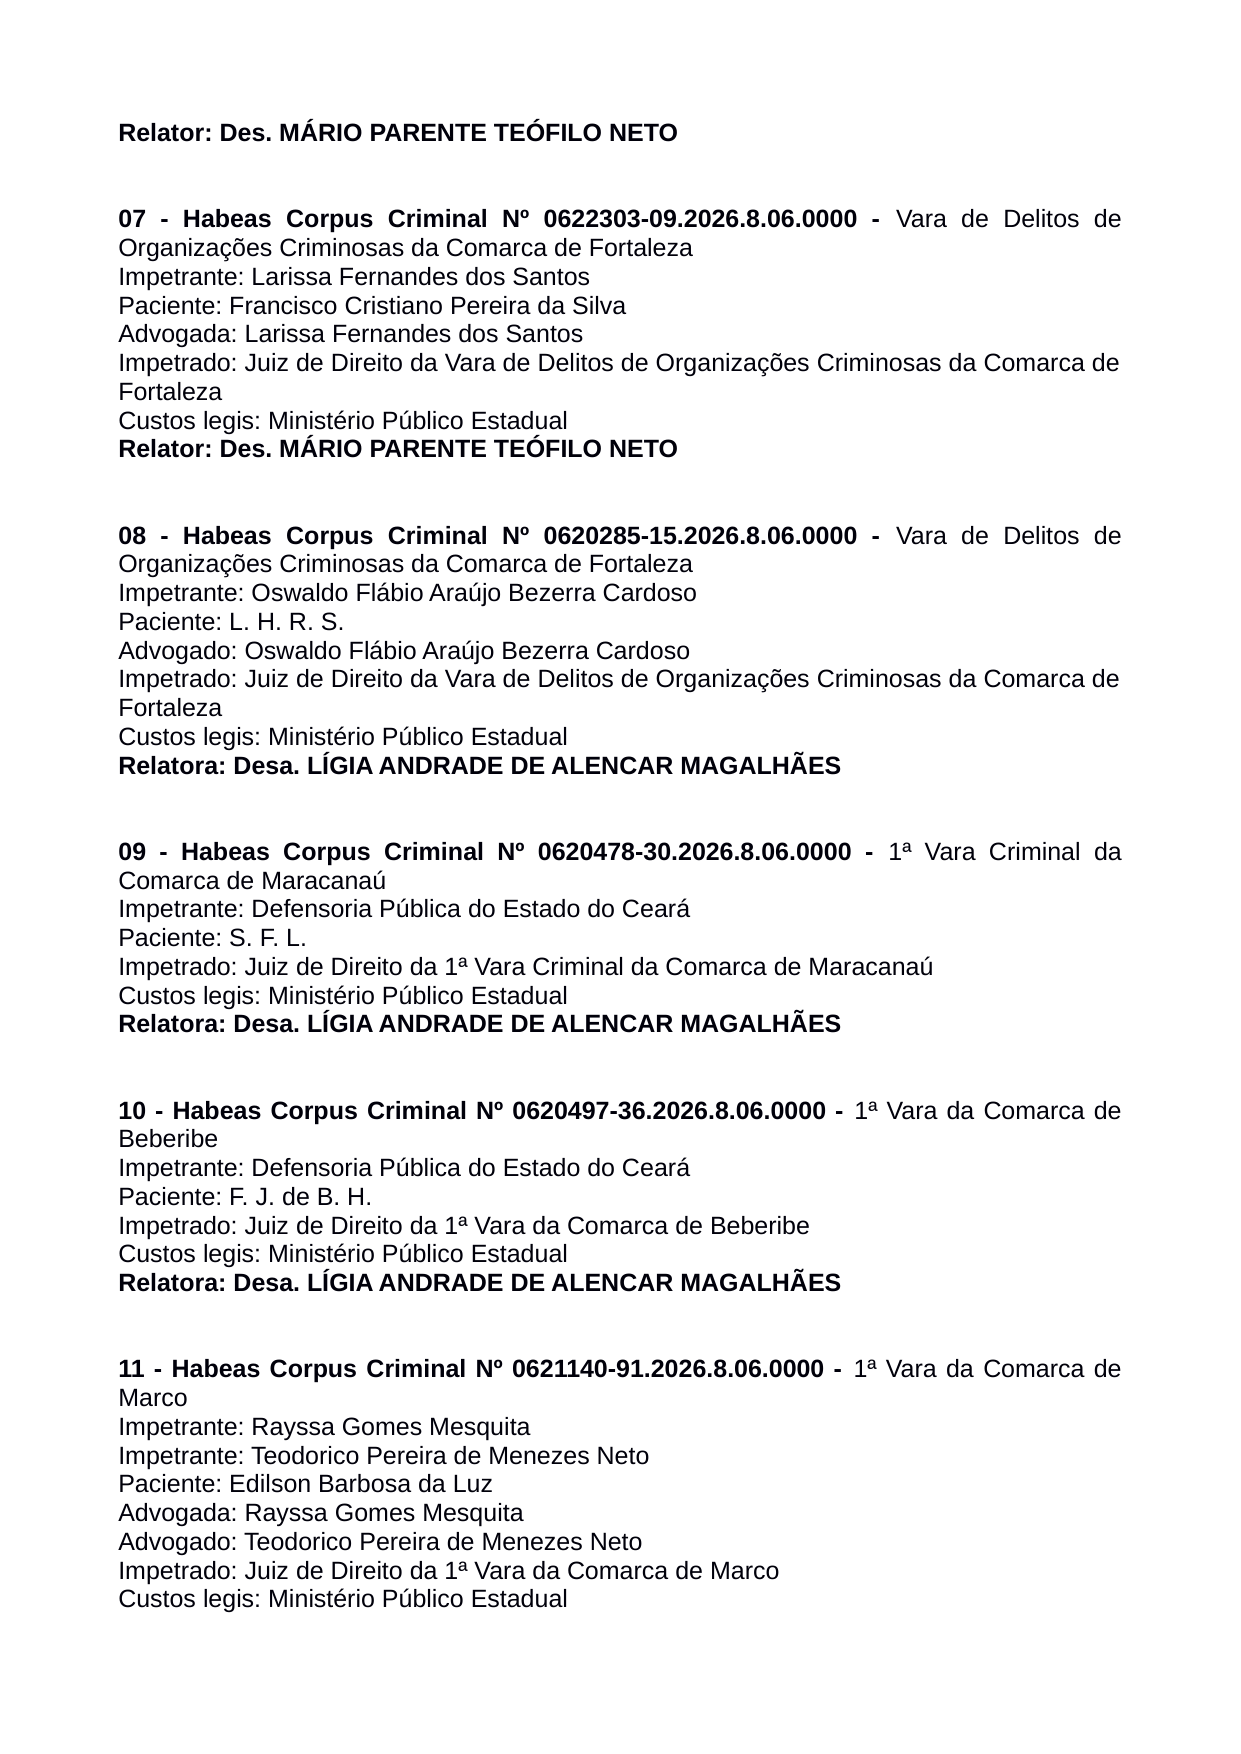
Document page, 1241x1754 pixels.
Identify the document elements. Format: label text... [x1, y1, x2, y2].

text Custos legis: Ministério Público Estadual [118, 1239, 1122, 1268]
text Paciente: L. H. R. S. [118, 607, 1122, 636]
text Paciente: Francisco Cristiano Pereira da Silva [118, 291, 1122, 319]
text Relatora: Desa. LÍGIA ANDRADE DE ALENCAR MAGALHÃES [118, 1009, 1122, 1038]
text Custos legis: Ministério Público Estadual [118, 981, 1122, 1009]
text Advogada: Larissa Fernandes dos Santos [118, 319, 1122, 348]
text Custos legis: Ministério Público Estadual [118, 1584, 1122, 1613]
text Advogada: Rayssa Gomes Mesquita [118, 1498, 1122, 1527]
text Impetrante: Teodorico Pereira de Menezes Neto [118, 1441, 1122, 1469]
text Impetrado: Juiz de Direito da 1ª Vara Criminal da Comarca de Maracanaú [118, 952, 1122, 981]
text Impetrante: Larissa Fernandes dos Santos [118, 262, 1122, 291]
text Paciente: Edilson Barbosa da Luz [118, 1469, 1122, 1498]
text 09 - Habeas Corpus Criminal Nº 0620478-30.2026.8.06.0000 - 1ª Vara Criminal da Comarca de Maracanaú [118, 837, 1122, 894]
text Custos legis: Ministério Público Estadual [118, 722, 1122, 751]
text Advogado: Teodorico Pereira de Menezes Neto [118, 1527, 1122, 1556]
text Paciente: S. F. L. [118, 923, 1122, 952]
text Impetrado: Juiz de Direito da 1ª Vara da Comarca de Beberibe [118, 1211, 1122, 1239]
text Advogado: Oswaldo Flábio Araújo Bezerra Cardoso [118, 636, 1122, 664]
text Impetrado: Juiz de Direito da Vara de Delitos de Organizações Criminosas da Comarca de Fortaleza [118, 348, 1122, 406]
text Impetrante: Defensoria Pública do Estado do Ceará [118, 894, 1122, 923]
text Relatora: Desa. LÍGIA ANDRADE DE ALENCAR MAGALHÃES [118, 1268, 1122, 1297]
text Relator: Des. MÁRIO PARENTE TEÓFILO NETO [118, 118, 1122, 147]
text Paciente: F. J. de B. H. [118, 1182, 1122, 1211]
text Impetrante: Defensoria Pública do Estado do Ceará [118, 1153, 1122, 1182]
text Relator: Des. MÁRIO PARENTE TEÓFILO NETO [118, 434, 1122, 463]
text 07 - Habeas Corpus Criminal Nº 0622303-09.2026.8.06.0000 - Vara de Delitos de Organizações Criminosas da Comarca de Fortaleza [118, 204, 1122, 262]
text 10 - Habeas Corpus Criminal Nº 0620497-36.2026.8.06.0000 - 1ª Vara da Comarca de Beberibe [118, 1096, 1122, 1153]
text Impetrado: Juiz de Direito da Vara de Delitos de Organizações Criminosas da Comarca de Fortaleza [118, 664, 1122, 722]
text 08 - Habeas Corpus Criminal Nº 0620285-15.2026.8.06.0000 - Vara de Delitos de Organizações Criminosas da Comarca de Fortaleza [118, 521, 1122, 578]
text Relatora: Desa. LÍGIA ANDRADE DE ALENCAR MAGALHÃES [118, 751, 1122, 779]
text Impetrante: Oswaldo Flábio Araújo Bezerra Cardoso [118, 578, 1122, 607]
text 11 - Habeas Corpus Criminal Nº 0621140-91.2026.8.06.0000 - 1ª Vara da Comarca de Marco [118, 1354, 1122, 1412]
text Impetrado: Juiz de Direito da 1ª Vara da Comarca de Marco [118, 1556, 1122, 1584]
text Impetrante: Rayssa Gomes Mesquita [118, 1412, 1122, 1441]
text Custos legis: Ministério Público Estadual [118, 406, 1122, 434]
